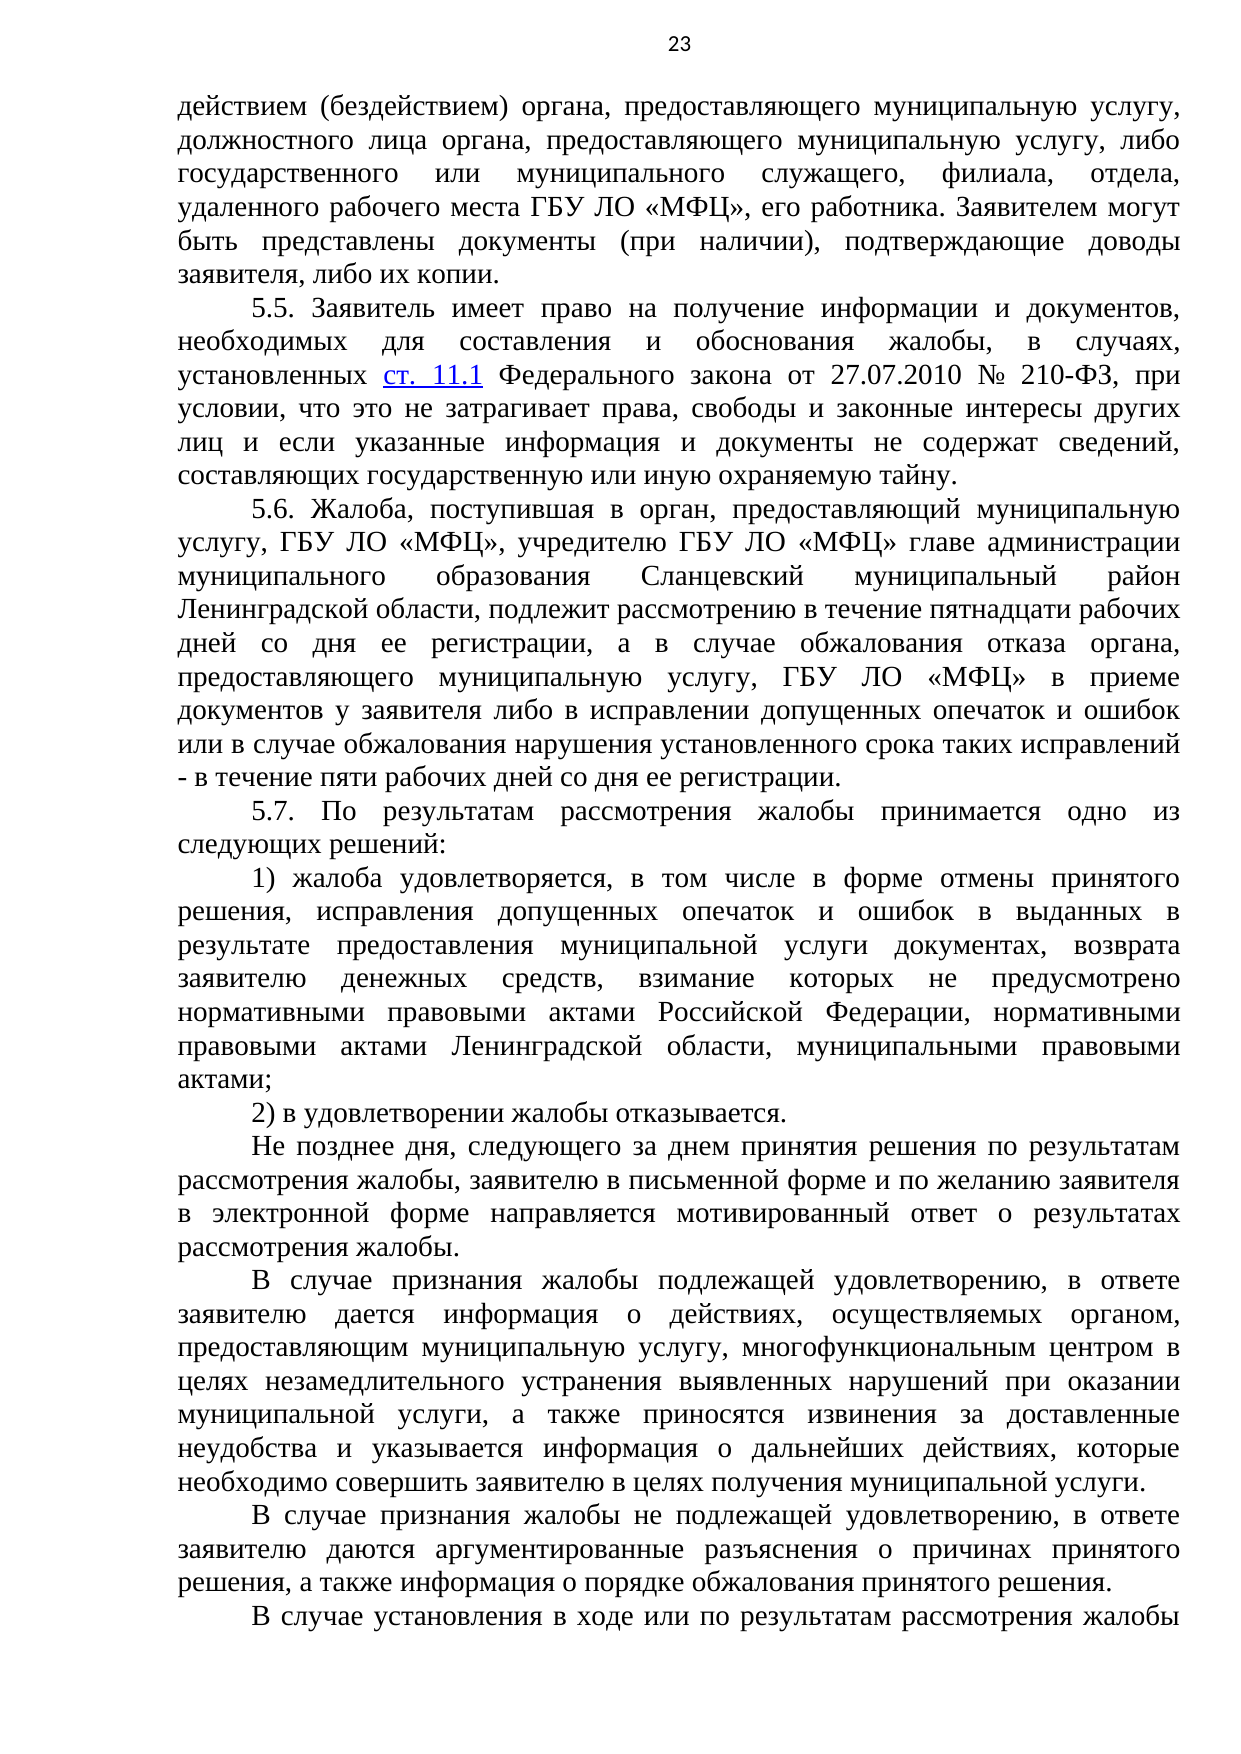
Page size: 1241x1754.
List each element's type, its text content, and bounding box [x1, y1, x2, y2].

text 1) жалоба удовлетворяется, в том числе в форме отмены принятого решения, исправления допущенных опечаток и ошибок в выданных в результате предоставления муниципальной услуги документах, возврата заявителю денежных средств, взимание которых не предусмотрено нормативными правовыми актами Российской Федерации, нормативными правовыми актами Ленинградской области, муниципальными правовыми актами; [177, 860, 1181, 1095]
text 5.6. Жалоба, поступившая в орган, предоставляющий муниципальную услугу, ГБУ ЛО «МФЦ», учредителю ГБУ ЛО «МФЦ» главе администрации муниципального образования Сланцевский муниципальный район Ленинградской области, подлежит рассмотрению в течение пятнадцати рабочих дней со дня ее регистрации, а в случае обжалования отказа органа, предоставляющего муниципальную услугу, ГБУ ЛО «МФЦ» в приеме документов у заявителя либо в исправлении допущенных опечаток и ошибок или в случае обжалования нарушения установленного срока таких исправлений - в течение пяти рабочих дней со дня ее регистрации. [177, 491, 1181, 793]
text действием (бездействием) органа, предоставляющего муниципальную услугу, должностного лица органа, предоставляющего муниципальную услугу, либо государственного или муниципального служащего, филиала, отдела, удаленного рабочего места ГБУ ЛО «МФЦ», его работника. Заявителем могут быть представлены документы (при наличии), подтверждающие доводы заявителя, либо их копии. [177, 88, 1181, 290]
text 5.7. По результатам рассмотрения жалобы принимается одно из следующих решений: [177, 793, 1181, 860]
text В случае установления в ходе или по результатам рассмотрения жалобы [177, 1598, 1181, 1631]
text Не позднее дня, следующего за днем принятия решения по результатам рассмотрения жалобы, заявителю в письменной форме и по желанию заявителя в электронной форме направляется мотивированный ответ о результатах рассмотрения жалобы. [177, 1128, 1181, 1262]
text В случае признания жалобы не подлежащей удовлетворению, в ответе заявителю даются аргументированные разъяснения о причинах принятого решения, а также информация о порядке обжалования принятого решения. [177, 1497, 1181, 1598]
text 2) в удовлетворении жалобы отказывается. [177, 1095, 1181, 1128]
text 5.5. Заявитель имеет право на получение информации и документов, необходимых для составления и обоснования жалобы, в случаях, установленных ст. 11.1 Федерального закона от 27.07.2010 № 210-ФЗ, при условии, что это не затрагивает права, свободы и законные интересы других лиц и если указанные информация и документы не содержат сведений, составляющих государственную или иную охраняемую тайну. [177, 290, 1181, 491]
text В случае признания жалобы подлежащей удовлетворению, в ответе заявителю дается информация о действиях, осуществляемых органом, предоставляющим муниципальную услугу, многофункциональным центром в целях незамедлительного устранения выявленных нарушений при оказании муниципальной услуги, а также приносятся извинения за доставленные неудобства и указывается информация о дальнейших действиях, которые необходимо совершить заявителю в целях получения муниципальной услуги. [177, 1262, 1181, 1497]
